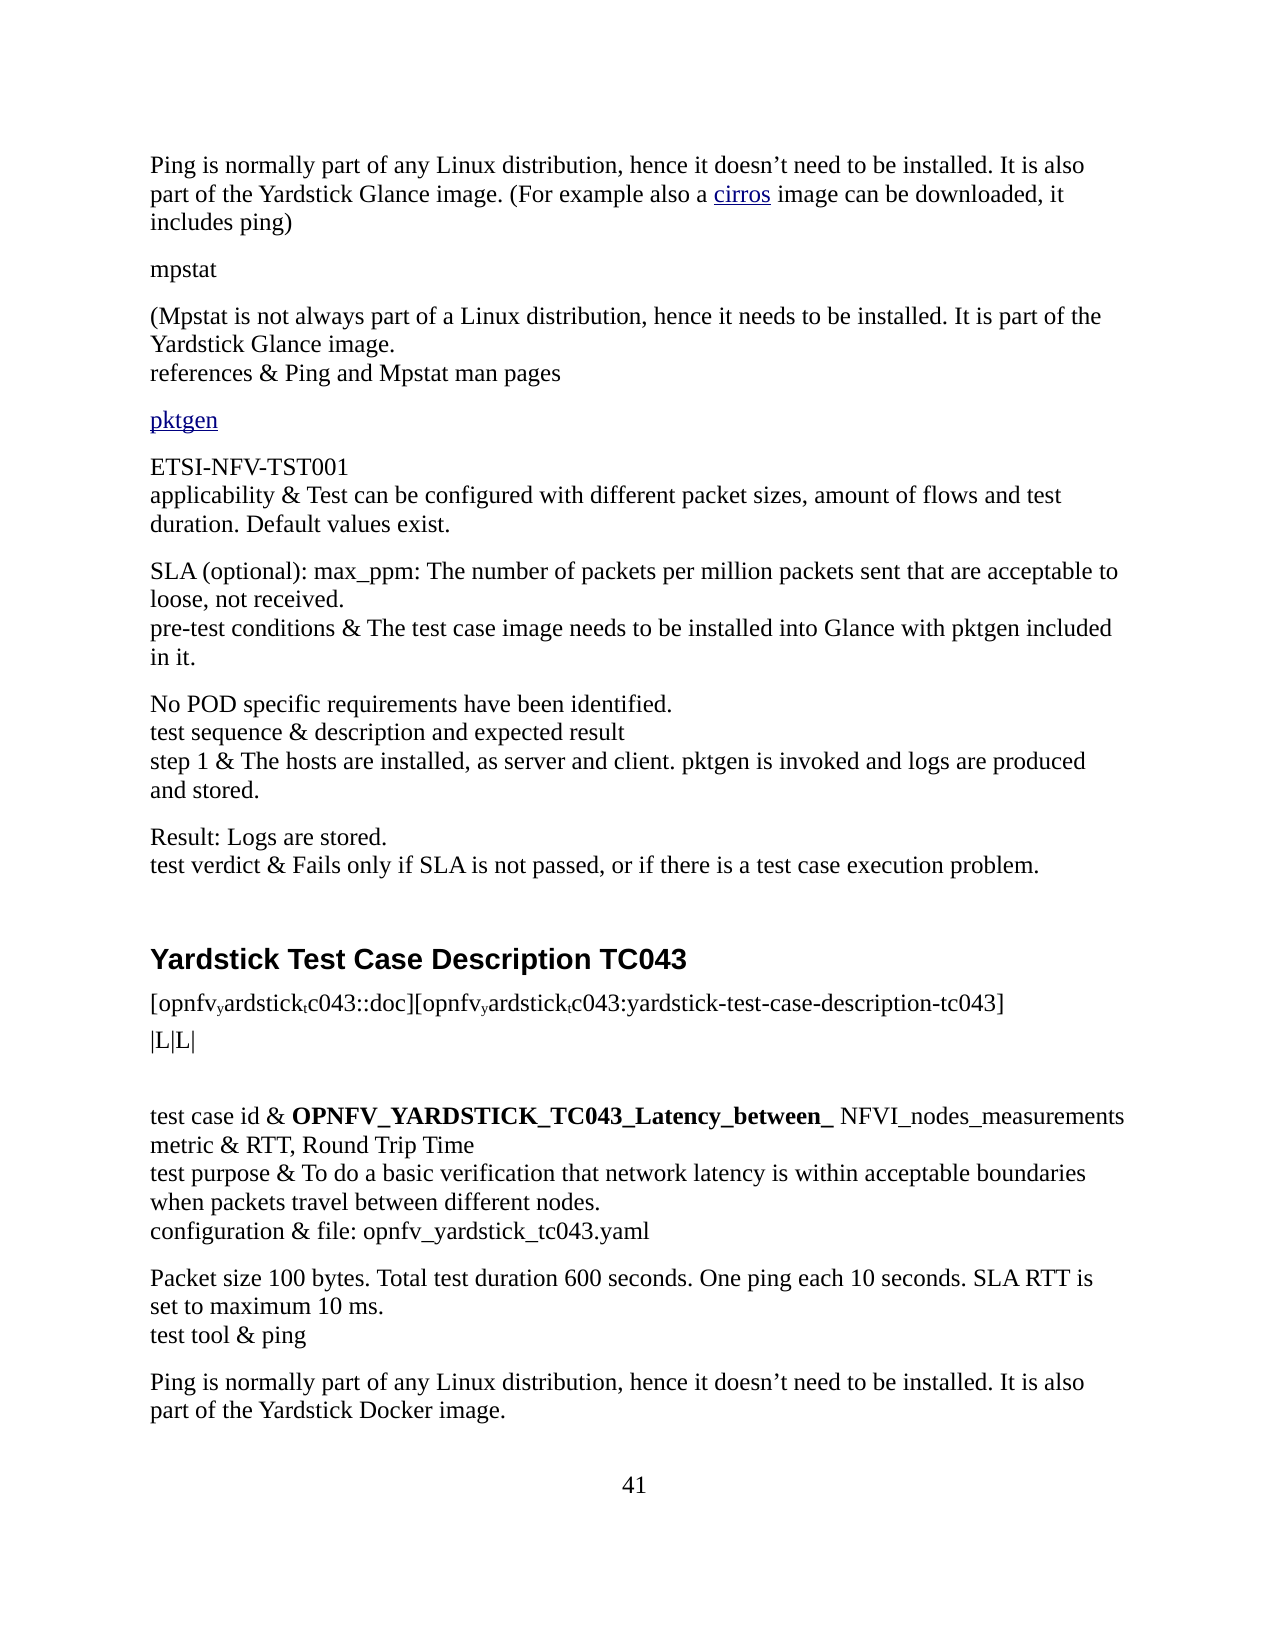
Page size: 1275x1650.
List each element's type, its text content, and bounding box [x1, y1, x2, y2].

text ETSI-NFV-TST001 applicability & Test can be configured with different packet sizes, amount of flows and test duration. Default values exist. [150, 452, 1125, 538]
text Ping is normally part of any Linux distribution, hence it doesn’t need to be installed. It is also part of the Yardstick Docker image. [150, 1367, 1125, 1424]
text [opnfvyardsticktc043::doc][opnfvyardsticktc043:yardstick-test-case-description-tc043] [150, 988, 1125, 1017]
text Packet size 100 bytes. Total test duration 600 seconds. One ping each 10 seconds. SLA RTT is set to maximum 10 ms. test tool & ping [150, 1263, 1125, 1349]
text SLA (optional): max_ppm: The number of packets per million packets sent that are acceptable to loose, not received. pre-test conditions & The test case image needs to be installed into Glance with pktgen included in it. [150, 556, 1125, 671]
subtitle Yardstick Test Case Description TC043 [150, 942, 1125, 975]
text (Mpstat is not always part of a Linux distribution, hence it needs to be installed. It is part of the Yardstick Glance image. references & Ping and Mpstat man pages [150, 301, 1125, 387]
text test case id & OPNFV_YARDSTICK_TC043_Latency_between_ NFVI_nodes_measurements metric & RTT, Round Trip Time test purpose & To do a basic verification that network latency is within acceptable boundaries when packets travel between different nodes. configuration & file: opnfv_yardstick_tc043.yaml [150, 1072, 1125, 1245]
text mpstat [150, 254, 1125, 283]
text Ping is normally part of any Linux distribution, hence it doesn’t need to be installed. It is also part of the Yardstick Glance image. (For example also a cirros image can be downloaded, it includes ping) [150, 150, 1125, 236]
text No POD specific requirements have been identified. test sequence & description and expected result step 1 & The hosts are installed, as server and client. pktgen is invoked and logs are produced and stored. [150, 689, 1125, 804]
text pktgen [150, 405, 1125, 434]
text Result: Logs are stored. test verdict & Fails only if SLA is not passed, or if there is a test case execution problem. [150, 822, 1125, 908]
text |L|L| [150, 1026, 1125, 1054]
